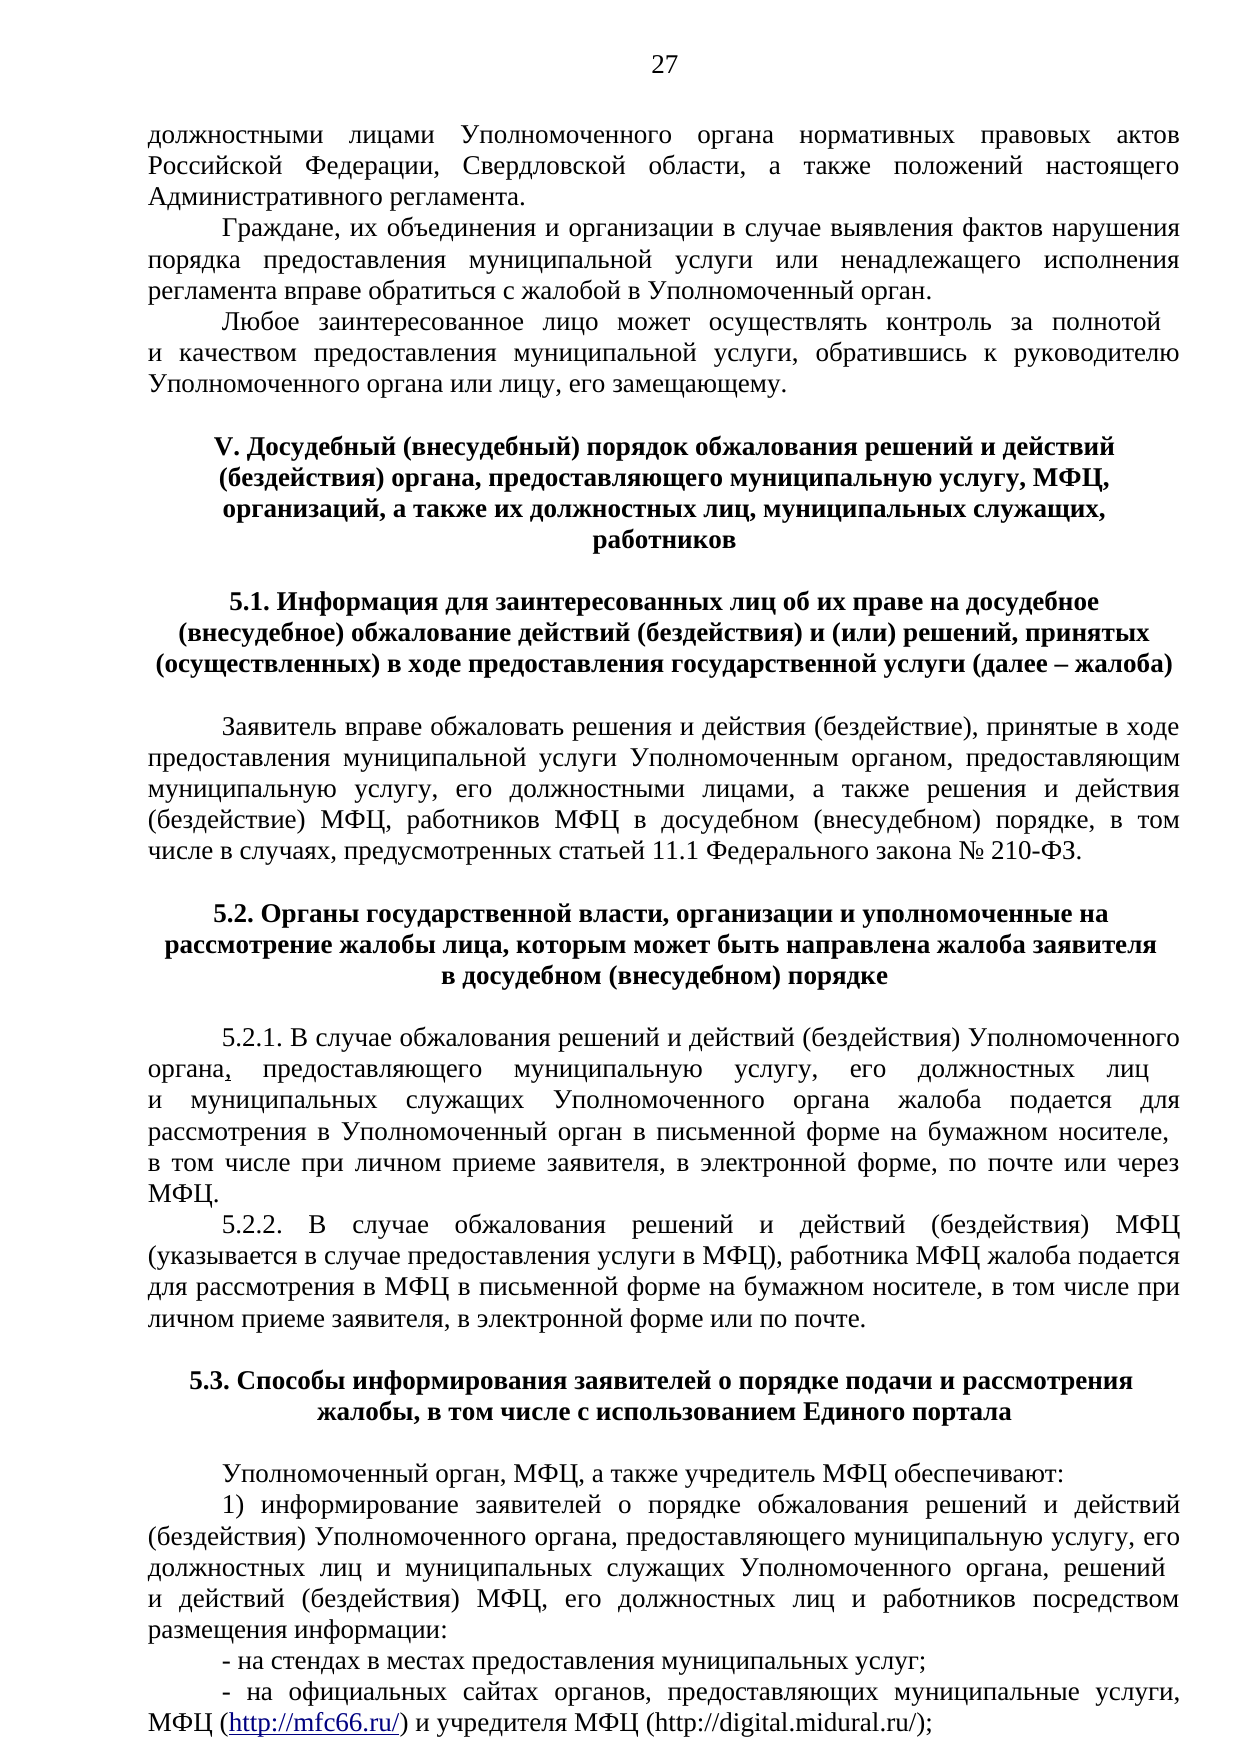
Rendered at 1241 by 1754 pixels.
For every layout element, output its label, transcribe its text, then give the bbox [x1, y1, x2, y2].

text - на стендах в местах предоставления муниципальных услуг; [148, 1644, 1181, 1675]
text 5.2.2. В случае обжалования решений и действий (бездействия) МФЦ (указывается в случае предоставления услуги в МФЦ), работника МФЦ жалоба подается для рассмотрения в МФЦ в письменной форме на бумажном носителе, в том числе при личном приеме заявителя, в электронной форме или по почте. [148, 1208, 1181, 1333]
text 5.2. Органы государственной власти, организации и уполномоченные на рассмотрение жалобы лица, которым может быть направлена жалоба заявителя [148, 897, 1181, 959]
text V. Досудебный (внесудебный) порядок обжалования решений и действий (бездействия) органа, предоставляющего муниципальную услугу, МФЦ, организаций, а также их должностных лиц, муниципальных служащих, работников [148, 429, 1181, 554]
text Граждане, их объединения и организации в случае выявления фактов нарушения порядка предоставления муниципальной услуги или ненадлежащего исполнения регламента вправе обратиться с жалобой в Уполномоченный орган. [148, 212, 1181, 305]
text в досудебном (внесудебном) порядке [148, 959, 1181, 990]
text Любое заинтересованное лицо может осуществлять контроль за полнотой и качеством предоставления муниципальной услуги, обратившись к руководителю Уполномоченного органа или лицу, его замещающему. [148, 305, 1181, 398]
text 1) информирование заявителей о порядке обжалования решений и действий (бездействия) Уполномоченного органа, предоставляющего муниципальную услугу, его должностных лиц и муниципальных служащих Уполномоченного органа, решений и действий (бездействия) МФЦ, его должностных лиц и работников посредством размещения информации: [148, 1488, 1181, 1644]
text должностными лицами Уполномоченного органа нормативных правовых актов Российской Федерации, Свердловской области, а также положений настоящего Административного регламента. [148, 118, 1181, 212]
text Заявитель вправе обжаловать решения и действия (бездействие), принятые в ходе предоставления муниципальной услуги Уполномоченным органом, предоставляющим муниципальную услугу, его должностными лицами, а также решения и действия (бездействие) МФЦ, работников МФЦ в досудебном (внесудебном) порядке, в том числе в случаях, предусмотренных статьей 11.1 Федерального закона № 210-ФЗ. [148, 710, 1181, 866]
text 5.2.1. В случае обжалования решений и действий (бездействия) Уполномоченного органа, предоставляющего муниципальную услугу, его должностных лиц и муниципальных служащих Уполномоченного органа жалоба подается для рассмотрения в Уполномоченный орган в письменной форме на бумажном носителе, в том числе при личном приеме заявителя, в электронной форме, по почте или через МФЦ. [148, 1021, 1181, 1208]
text 5.3. Способы информирования заявителей о порядке подачи и рассмотрения [148, 1364, 1181, 1395]
text - на официальных сайтах органов, предоставляющих муниципальные услуги, МФЦ (http://mfc66.ru/) и учредителя МФЦ (http://digital.midural.ru/); [148, 1675, 1181, 1738]
text Уполномоченный орган, МФЦ, а также учредитель МФЦ обеспечивают: [148, 1457, 1181, 1488]
text жалобы, в том числе с использованием Единого портала [148, 1395, 1181, 1426]
text 5.1. Информация для заинтересованных лиц об их праве на досудебное (внесудебное) обжалование действий (бездействия) и (или) решений, принятых (осуществленных) в ходе предоставления государственной услуги (далее – жалоба) [148, 585, 1181, 679]
